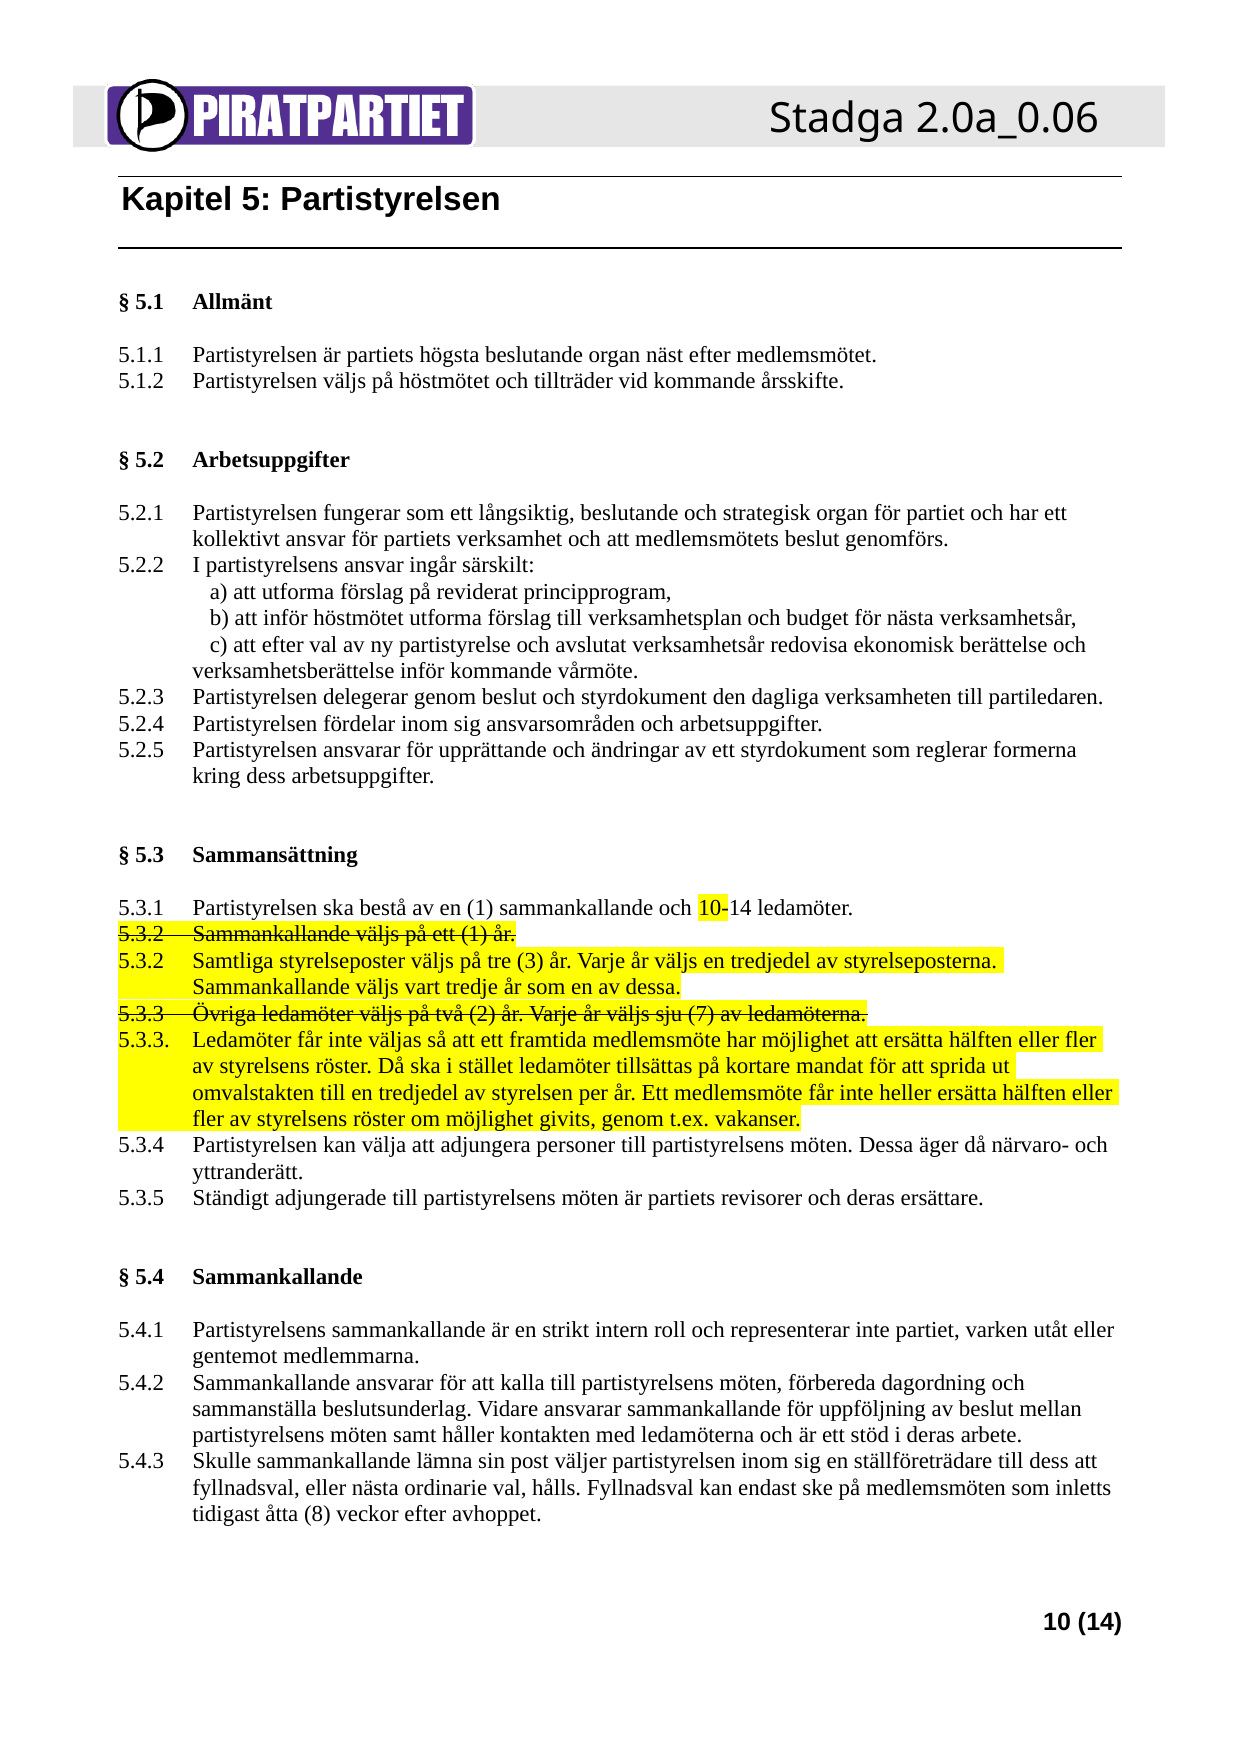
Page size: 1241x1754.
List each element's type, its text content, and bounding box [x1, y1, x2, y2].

text 5.3.1 Partistyrelsen ska bestå av en (1) sammankallande och 10-14 ledamöter. [118, 894, 1122, 921]
text § 5.1 Allmänt [118, 288, 1122, 314]
text 5.2.5 Partistyrelsen ansvarar för upprättande och ändringar av ett styrdokument som reglerar formerna kring dess arbetsuppgifter. [118, 736, 1122, 789]
text 5.2.4 Partistyrelsen fördelar inom sig ansvarsområden och arbetsuppgifter. [118, 710, 1122, 736]
text 5.4.3 Skulle sammankallande lämna sin post väljer partistyrelsen inom sig en ställföreträdare till dess att fyllnadsval, eller nästa ordinarie val, hålls. Fyllnadsval kan endast ske på medlemsmöten som inletts tidigast åtta (8) veckor efter avhoppet. [118, 1448, 1122, 1527]
text 5.3.2 Samtliga styrelseposter väljs på tre (3) år. Varje år väljs en tredjedel av styrelseposterna. Sammankallande väljs vart tredje år som en av dessa. [118, 947, 1122, 999]
text 5.2.3 Partistyrelsen delegerar genom beslut och styrdokument den dagliga verksamheten till partiledaren. [118, 683, 1122, 710]
text 5.3.2 Sammankallande väljs på ett (1) år. [118, 921, 1122, 947]
text 5.1.1 Partistyrelsen är partiets högsta beslutande organ näst efter medlemsmötet. [118, 341, 1122, 367]
text 5.3.5 Ständigt adjungerade till partistyrelsens möten är partiets revisorer och deras ersättare. [118, 1184, 1122, 1210]
text a) att utforma förslag på reviderat principprogram, [118, 578, 1122, 604]
picture [104, 79, 477, 154]
text § 5.4 Sammankallande [118, 1263, 1122, 1289]
text 5.3.3. Ledamöter får inte väljas så att ett framtida medlemsmöte har möjlighet att ersätta hälften eller fler av styrelsens röster. Då ska i stället ledamöter tillsättas på kortare mandat för att sprida ut omvalstakten till en tredjedel av styrelsen per år. Ett medlemsmöte får inte heller ersätta hälften eller fler av styrelsens röster om möjlighet givits, genom t.ex. vakanser. 5.3.4 Partistyrelsen kan välja att adjungera personer till partistyrelsens möten. Dessa äger då närvaro- och yttranderätt. [118, 1026, 1122, 1184]
text § 5.3 Sammansättning [118, 841, 1122, 868]
text § 5.2 Arbetsuppgifter [118, 446, 1122, 472]
text c) att efter val av ny partistyrelse och avslutat verksamhetsår redovisa ekonomisk berättelse och verksamhetsberättelse inför kommande vårmöte. [118, 631, 1122, 683]
text b) att inför höstmötet utforma förslag till verksamhetsplan och budget för nästa verksamhetsår, [118, 604, 1122, 631]
text 5.4.1 Partistyrelsens sammankallande är en strikt intern roll och representerar inte partiet, varken utåt eller gentemot medlemmarna. [118, 1316, 1122, 1368]
subtitle Kapitel 5: Partistyrelsen [118, 177, 1122, 218]
text 5.3.3 Övriga ledamöter väljs på två (2) år. Varje år väljs sju (7) av ledamöterna. [118, 999, 1122, 1026]
text 5.2.2 I partistyrelsens ansvar ingår särskilt: [118, 552, 1122, 578]
text 5.2.1 Partistyrelsen fungerar som ett långsiktig, beslutande och strategisk organ för partiet och har ett kollektivt ansvar för partiets verksamhet och att medlemsmötets beslut genomförs. [118, 499, 1122, 552]
text 5.4.2 Sammankallande ansvarar för att kalla till partistyrelsens möten, förbereda dagordning och sammanställa beslutsunderlag. Vidare ansvarar sammankallande för uppföljning av beslut mellan partistyrelsens möten samt håller kontakten med ledamöterna och är ett stöd i deras arbete. [118, 1368, 1122, 1448]
text 5.1.2 Partistyrelsen väljs på höstmötet och tillträder vid kommande årsskifte. [118, 367, 1122, 393]
